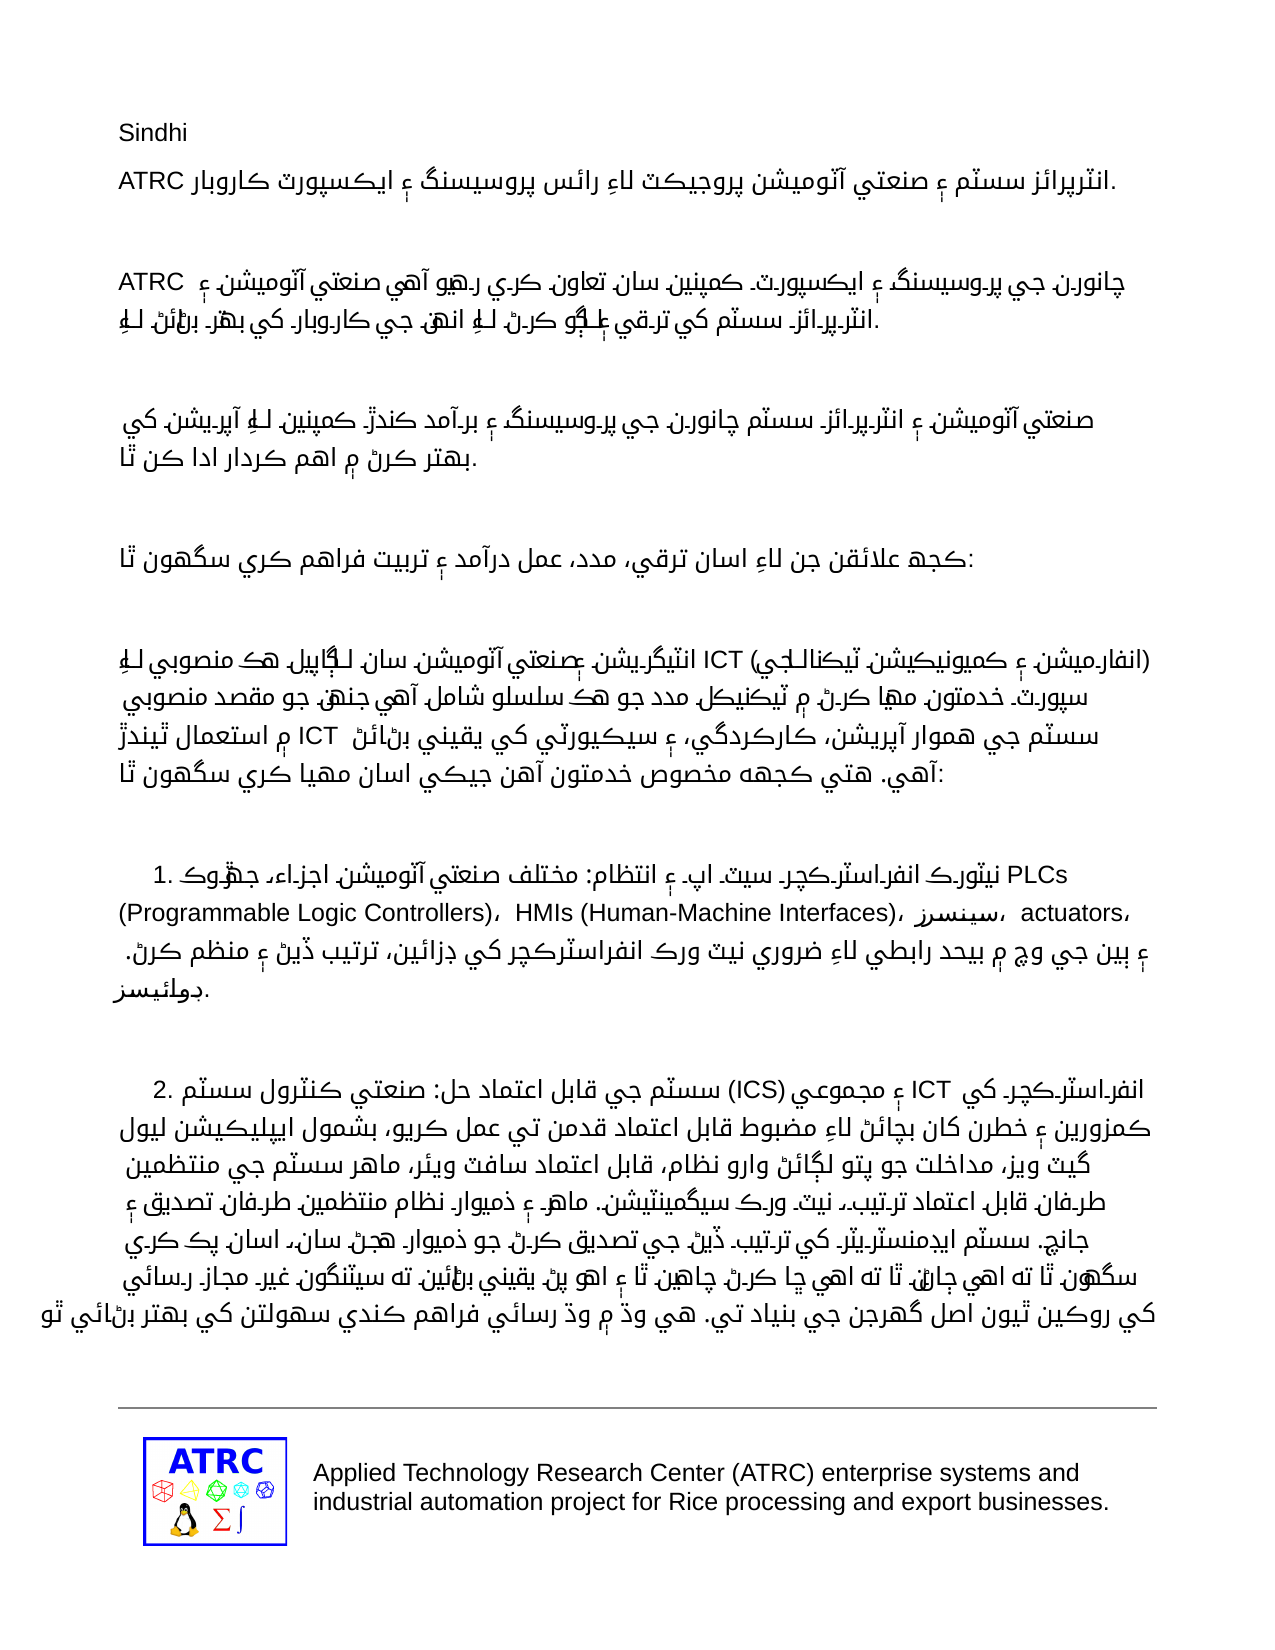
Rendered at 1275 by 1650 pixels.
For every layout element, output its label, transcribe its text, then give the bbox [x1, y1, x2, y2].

text Sindhi [118, 118, 1157, 147]
text 1. نيٽورڪ انفراسٽرڪچر سيٽ اپ ۽ انتظام: مختلف صنعتي آٽوميشن اجزاء، جهڙوڪ PLCs (Programmable Logic Controllers)، HMIs (Human-Machine Interfaces)، سينسرز، actuators، ۽ ٻين جي وچ ۾ بيحد رابطي لاءِ ضروري نيٽ ورڪ انفراسٽرڪچر کي ڊزائين، ترتيب ڏيڻ ۽ منظم ڪرڻ. ڊوائيسز. [118, 860, 1157, 1008]
picture [143, 1437, 288, 1546]
text ATRC انٽرپرائز سسٽم ۽ صنعتي آٽوميشن پروجيڪٽ لاءِ رائس پروسيسنگ ۽ ايڪسپورٽ ڪاروبار. [118, 166, 1157, 199]
text ڪجھ علائقن جن لاءِ اسان ترقي، مدد، عمل درآمد ۽ تربيت فراهم ڪري سگھون ٿا: [118, 544, 1157, 578]
text صنعتي آٽوميشن ۽ انٽرپرائز سسٽم چانورن جي پروسيسنگ ۽ برآمد ڪندڙ ڪمپنين لاءِ آپريشن کي بهتر ڪرڻ ۾ اهم ڪردار ادا ڪن ٿا. [118, 406, 1157, 477]
text ATRC چانورن جي پروسيسنگ ۽ ايڪسپورٽ ڪمپنين سان تعاون ڪري رهيو آهي صنعتي آٽوميشن ۽ انٽرپرائز سسٽم کي ترقي ۽ لاڳو ڪرڻ لاءِ انهن جي ڪاروبار کي بهتر بڻائڻ لاءِ. [118, 267, 1157, 339]
text 2. سسٽم جي قابل اعتماد حل: صنعتي ڪنٽرول سسٽم (ICS) ۽ مجموعي ICT انفراسٽرڪچر کي ڪمزورين ۽ خطرن کان بچائڻ لاءِ مضبوط قابل اعتماد قدمن تي عمل ڪريو، بشمول ايپليڪيشن ليول گيٽ ويز، مداخلت جو پتو لڳائڻ وارو نظام، قابل اعتماد سافٽ ويئر، ماهر سسٽم جي منتظمين طرفان قابل اعتماد ترتيب، نيٽ ورڪ سيگمينٽيشن. ماهر ۽ ذميوار نظام منتظمين طرفان تصديق ۽ جانچ. سسٽم ايڊمنسٽريٽر کي ترتيب ڏيڻ جي تصديق ڪرڻ جو ذميوار هجڻ سان، اسان پڪ ڪري سگهون ٿا ته اهي ڄاڻن ٿا ته اهي ڇا ڪرڻ چاهين ٿا ۽ اهو پڻ يقيني بڻائين ته سيٽنگون غير مجاز رسائي کي روڪين ٿيون اصل گهرجن جي بنياد تي. هي وڌ ۾ وڌ رسائي فراهم ڪندي سهولتن کي بهتر بڻائي ٿو جڏهن ته يقيني بڻائين ته سڀ غير مجاز رسائي ڪنهن وڏي تباهي واري جسماني حملي کان سواءِ ممڪن ناهي. [118, 1075, 1157, 1333]
text انٽيگريشن ۽ صنعتي آٽوميشن سان لاڳاپيل هڪ منصوبي لاءِ ICT (انفارميشن ۽ ڪميونيڪيشن ٽيڪنالاجي) سپورٽ خدمتون مهيا ڪرڻ ۾ ٽيڪنيڪل مدد جو هڪ سلسلو شامل آهي جنهن جو مقصد منصوبي ۾ استعمال ٿيندڙ ICT سسٽم جي هموار آپريشن، ڪارڪردگي، ۽ سيڪيورٽي کي يقيني بڻائڻ آهي. هتي ڪجهه مخصوص خدمتون آهن جيڪي اسان مهيا ڪري سگهون ٿا: [118, 645, 1157, 793]
